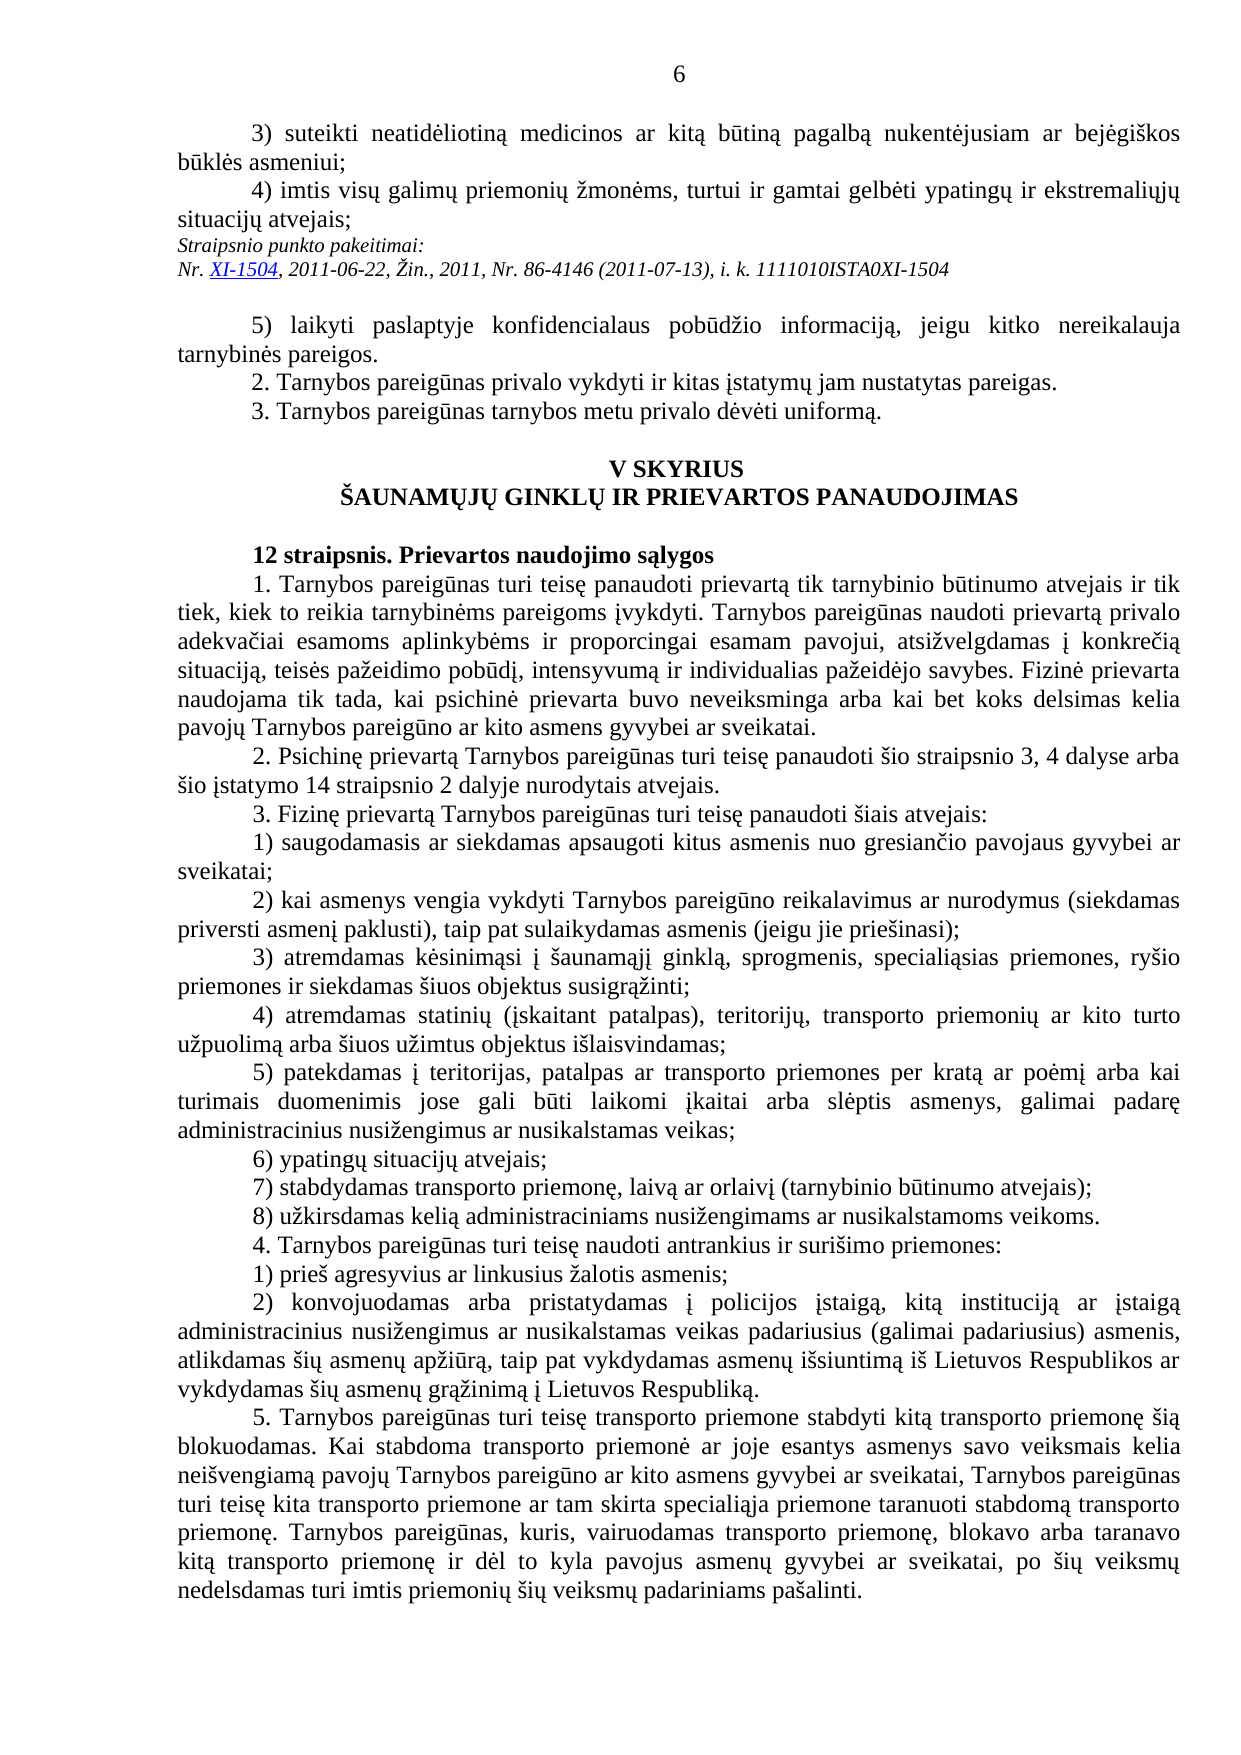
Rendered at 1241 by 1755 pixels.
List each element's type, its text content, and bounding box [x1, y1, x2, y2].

text 1. Tarnybos pareigūnas turi teisę panaudoti prievartą tik tarnybinio būtinumo atvejais ir tik tiek, kiek to reikia tarnybinėms pareigoms įvykdyti. Tarnybos pareigūnas naudoti prievartą privalo adekvačiai esamoms aplinkybėms ir proporcingai esamam pavojui, atsižvelgdamas į konkrečią situaciją, teisės pažeidimo pobūdį, intensyvumą ir individualias pažeidėjo savybes. Fizinė prievarta naudojama tik tada, kai psichinė prievarta buvo neveiksminga arba kai bet koks delsimas kelia pavojų Tarnybos pareigūno ar kito asmens gyvybei ar sveikatai. [177, 569, 1181, 741]
text ŠAUNAMŲJŲ GINKLŲ IR PRIEVARTOS PANAUDOJIMAS [177, 482, 1181, 511]
text 12 straipsnis. Prievartos naudojimo sąlygos [177, 540, 1181, 569]
text 4) atremdamas statinių (įskaitant patalpas), teritorijų, transporto priemonių ar kito turto užpuolimą arba šiuos užimtus objektus išlaisvindamas; [177, 1000, 1181, 1057]
text 7) stabdydamas transporto priemonę, laivą ar orlaivį (tarnybinio būtinumo atvejais); [177, 1172, 1181, 1201]
text 4. Tarnybos pareigūnas turi teisę naudoti antrankius ir surišimo priemones: [177, 1230, 1181, 1259]
text 2) konvojuodamas arba pristatydamas į policijos įstaigą, kitą instituciją ar įstaigą administracinius nusižengimus ar nusikalstamas veikas padariusius (galimai padariusius) asmenis, atlikdamas šių asmenų apžiūrą, taip pat vykdydamas asmenų išsiuntimą iš Lietuvos Respublikos ar vykdydamas šių asmenų grąžinimą į Lietuvos Respubliką. [177, 1287, 1181, 1402]
text 3. Fizinę prievartą Tarnybos pareigūnas turi teisę panaudoti šiais atvejais: [177, 799, 1181, 827]
text 1) saugodamasis ar siekdamas apsaugoti kitus asmenis nuo gresiančio pavojaus gyvybei ar sveikatai; [177, 827, 1181, 885]
text 5) patekdamas į teritorijas, patalpas ar transporto priemones per kratą ar poėmį arba kai turimais duomenimis jose gali būti laikomi įkaitai arba slėptis asmenys, galimai padarę administracinius nusižengimus ar nusikalstamas veikas; [177, 1057, 1181, 1144]
text 8) užkirsdamas kelią administraciniams nusižengimams ar nusikalstamoms veikoms. [177, 1201, 1181, 1230]
text 3) atremdamas kėsinimąsi į šaunamąjį ginklą, sprogmenis, specialiąsias priemones, ryšio priemones ir siekdamas šiuos objektus susigrąžinti; [177, 942, 1181, 1000]
text Straipsnio punkto pakeitimai: [177, 233, 1181, 257]
text Nr. XI-1504, 2011-06-22, Žin., 2011, Nr. 86-4146 (2011-07-13), i. k. 1111010ISTA0XI-1504 [177, 257, 1181, 281]
text 3. Tarnybos pareigūnas tarnybos metu privalo dėvėti uniformą. [177, 396, 1181, 425]
text 6) ypatingų situacijų atvejais; [177, 1144, 1181, 1172]
text 5) laikyti paslaptyje konfidencialaus pobūdžio informaciją, jeigu kitko nereikalauja tarnybinės pareigos. [177, 310, 1181, 367]
text 5. Tarnybos pareigūnas turi teisę transporto priemone stabdyti kitą transporto priemonę šią blokuodamas. Kai stabdoma transporto priemonė ar joje esantys asmenys savo veiksmais kelia neišvengiamą pavojų Tarnybos pareigūno ar kito asmens gyvybei ar sveikatai, Tarnybos pareigūnas turi teisę kita transporto priemone ar tam skirta specialiąja priemone taranuoti stabdomą transporto priemonę. Tarnybos pareigūnas, kuris, vairuodamas transporto priemonę, blokavo arba taranavo kitą transporto priemonę ir dėl to kyla pavojus asmenų gyvybei ar sveikatai, po šių veiksmų nedelsdamas turi imtis priemonių šių veiksmų padariniams pašalinti. [177, 1402, 1181, 1604]
text 2) kai asmenys vengia vykdyti Tarnybos pareigūno reikalavimus ar nurodymus (siekdamas priversti asmenį paklusti), taip pat sulaikydamas asmenis (jeigu jie priešinasi); [177, 885, 1181, 942]
text 2. Psichinę prievartą Tarnybos pareigūnas turi teisę panaudoti šio straipsnio 3, 4 dalyse arba šio įstatymo 14 straipsnio 2 dalyje nurodytais atvejais. [177, 741, 1181, 799]
text V SKYRIUS [177, 454, 1181, 482]
text 4) imtis visų galimų priemonių žmonėms, turtui ir gamtai gelbėti ypatingų ir ekstremaliųjų situacijų atvejais; [177, 176, 1181, 233]
text 3) suteikti neatidėliotiną medicinos ar kitą būtiną pagalbą nukentėjusiam ar bejėgiškos būklės asmeniui; [177, 118, 1181, 176]
text 1) prieš agresyvius ar linkusius žalotis asmenis; [177, 1259, 1181, 1287]
text 2. Tarnybos pareigūnas privalo vykdyti ir kitas įstatymų jam nustatytas pareigas. [177, 367, 1181, 396]
